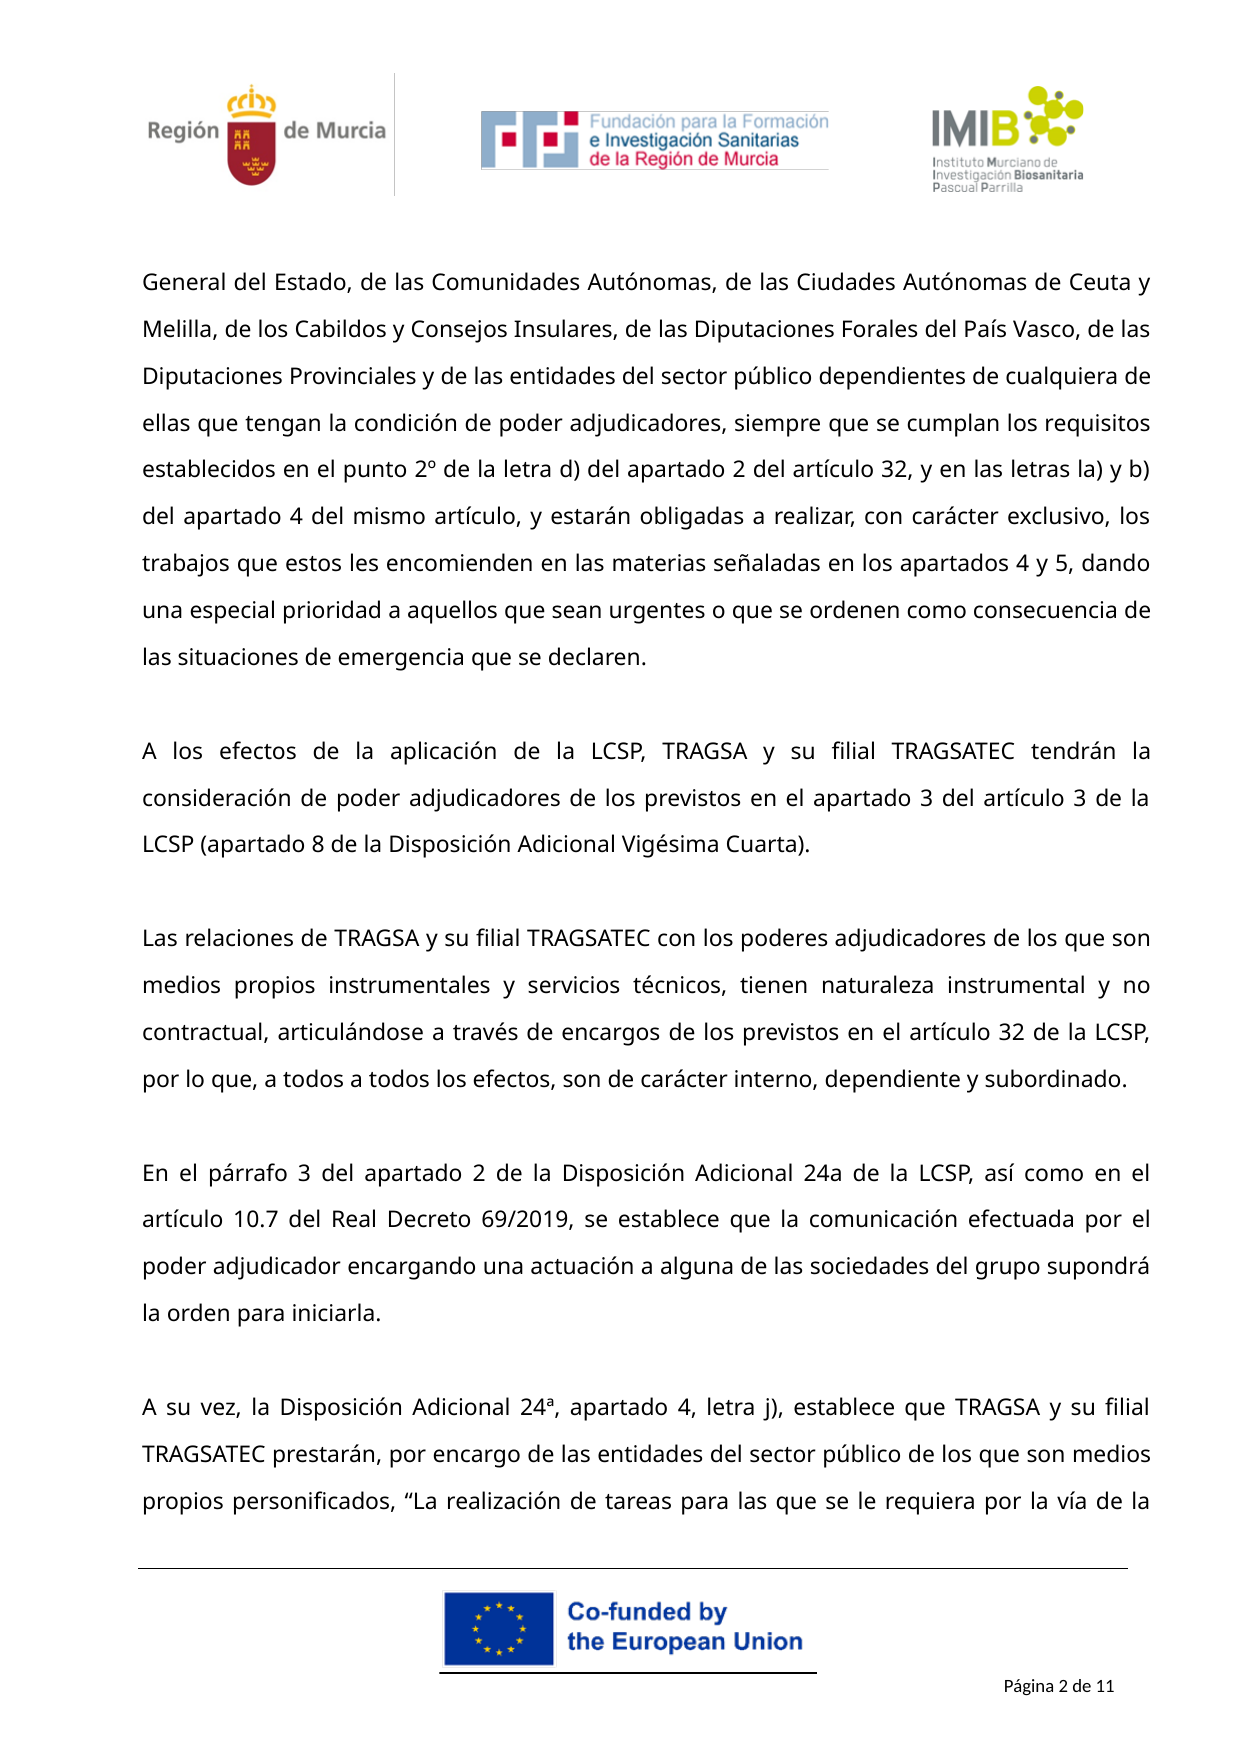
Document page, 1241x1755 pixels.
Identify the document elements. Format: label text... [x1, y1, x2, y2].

text Las relaciones de TRAGSA y su filial TRAGSATEC con los poderes adjudicadores de los que son medios propios instrumentales y servicios técnicos, tienen naturaleza instrumental y no contractual, articulándose a través de encargos de los previstos en el artículo 32 de la LCSP, por lo que, a todos a todos los efectos, son de carácter interno, dependiente y subordinado. [142, 922, 1152, 1094]
text A su vez, la Disposición Adicional 24ª, apartado 4, letra j), establece que TRAGSA y su filial TRAGSATEC prestarán, por encargo de las entidades del sector público de los que son medios propios personificados, “La realización de tareas para las que se le requiera por la vía de la [142, 1391, 1152, 1516]
text A los efectos de la aplicación de la LCSP, TRAGSA y su filial TRAGSATEC tendrán la consideración de poder adjudicadores de los previstos en el apartado 3 del artículo 3 de la LCSP (apartado 8 de la Disposición Adicional Vigésima Cuarta). [142, 734, 1152, 859]
text General del Estado, de las Comunidades Autónomas, de las Ciudades Autónomas de Ceuta y Melilla, de los Cabildos y Consejos Insulares, de las Diputaciones Forales del País Vasco, de las Diputaciones Provinciales y de las entidades del sector público dependientes de cualquiera de ellas que tengan la condición de poder adjudicadores, siempre que se cumplan los requisitos establecidos en el punto 2º de la letra d) del apartado 2 del artículo 32, y en las letras la) y b) del apartado 4 del mismo artículo, y estarán obligadas a realizar, con carácter exclusivo, los trabajos que estos les encomienden en las materias señaladas en los apartados 4 y 5, dando una especial prioridad a aquellos que sean urgentes o que se ordenen como consecuencia de las situaciones de emergencia que se declaren. [142, 266, 1152, 672]
text En el párrafo 3 del apartado 2 de la Disposición Adicional 24a de la LCSP, así como en el artículo 10.7 del Real Decreto 69/2019, se establece que la comunicación efectuada por el poder adjudicador encargando una actuación a alguna de las sociedades del grupo supondrá la orden para iniciarla. [142, 1156, 1152, 1328]
